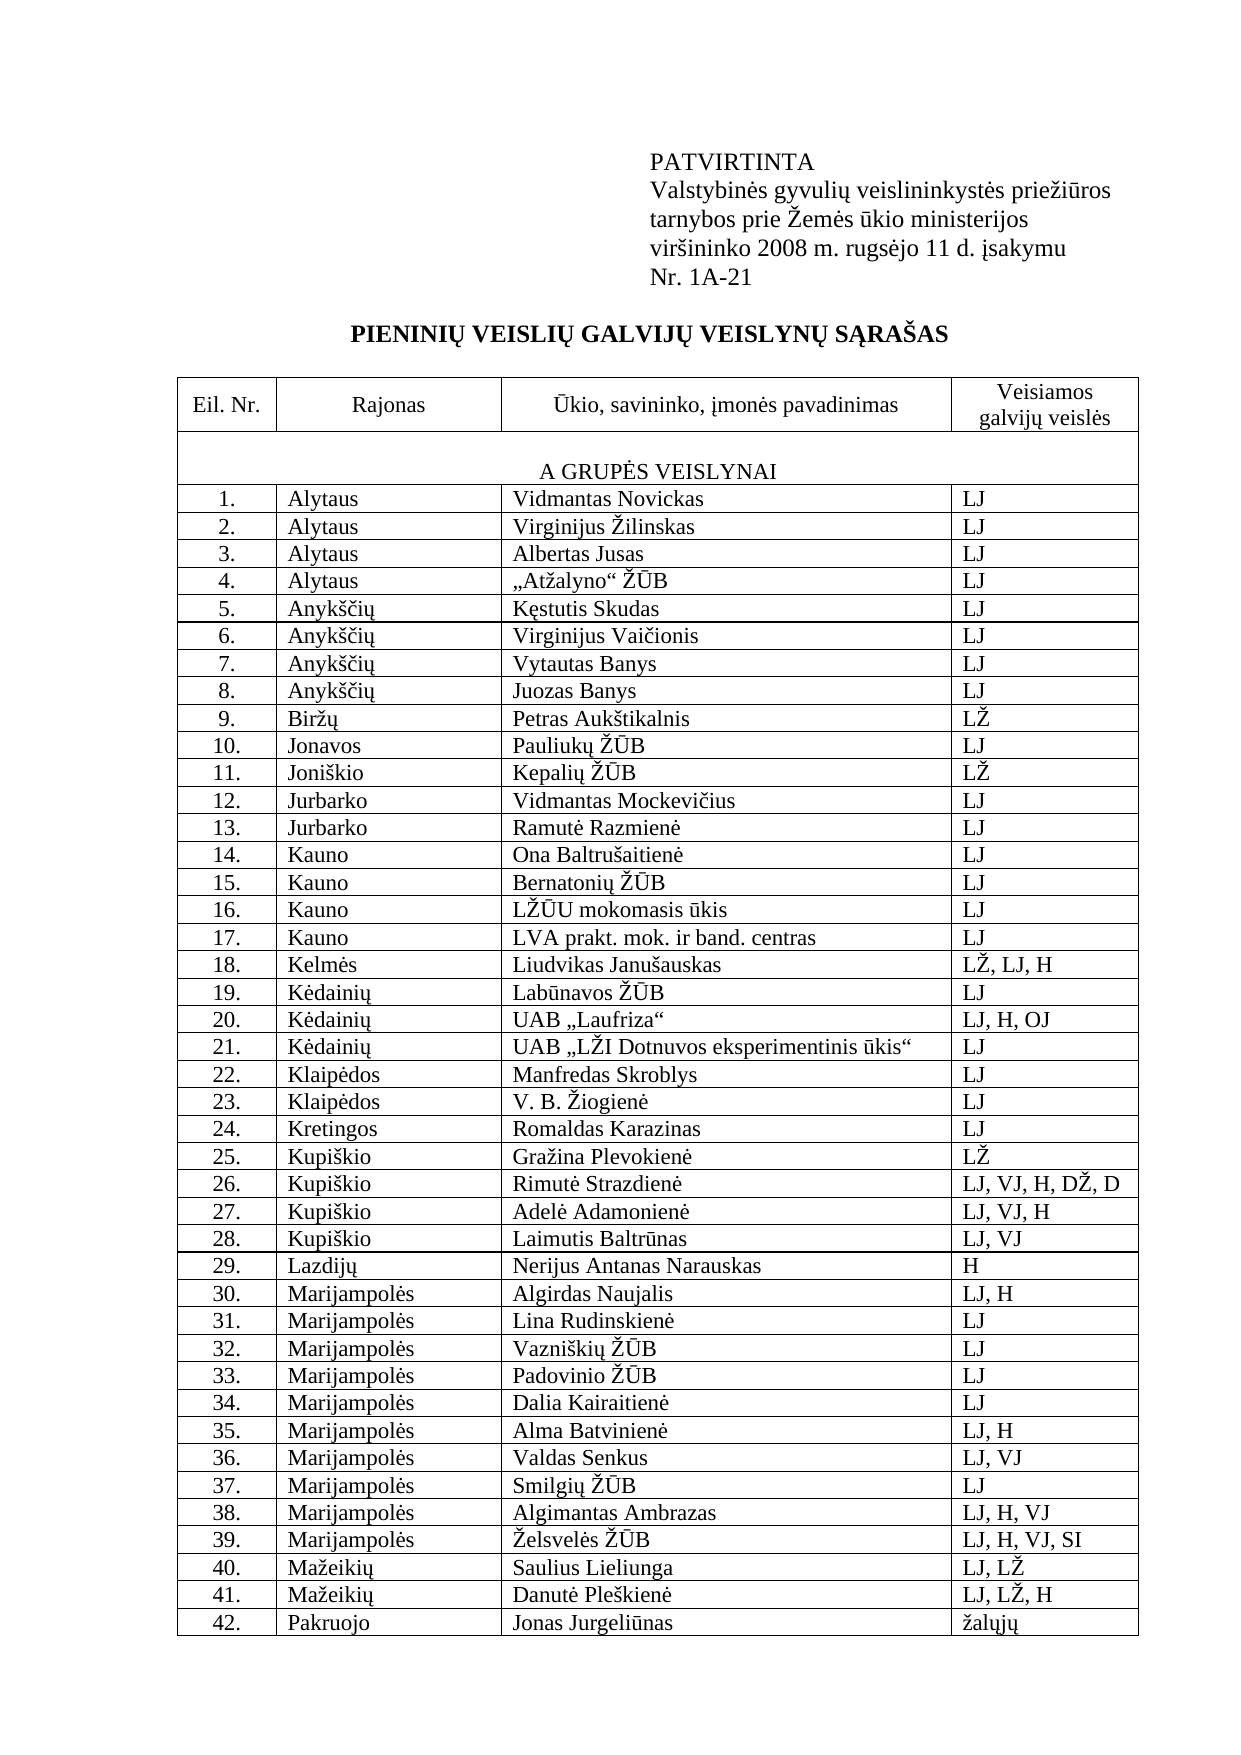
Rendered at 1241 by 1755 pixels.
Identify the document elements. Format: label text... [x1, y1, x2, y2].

table_cell LJ [952, 814, 1138, 841]
table_cell 23. [178, 1088, 276, 1114]
table_cell Pauliukų ŽŪB [502, 732, 951, 758]
table_cell Kupiškio [277, 1170, 501, 1197]
table_cell 13. [178, 814, 276, 841]
table_cell LJ [952, 513, 1138, 539]
table_cell 1. [178, 485, 276, 512]
table_cell LJ [952, 595, 1138, 621]
table_cell LVA prakt. mok. ir band. centras [502, 924, 951, 950]
table_cell Alytaus [277, 485, 501, 512]
table_cell 34. [178, 1390, 276, 1416]
table_cell 8. [178, 677, 276, 703]
table_cell LJ [952, 1335, 1138, 1361]
table_cell LŽ [952, 705, 1138, 731]
table_cell Adelė Adamonienė [502, 1198, 951, 1224]
table_cell Anykščių [277, 677, 501, 703]
table_cell Alytaus [277, 513, 501, 539]
table_cell LJ, LŽ [952, 1554, 1138, 1580]
table_cell 17. [178, 924, 276, 950]
table_cell Vytautas Banys [502, 650, 951, 676]
table_cell Valdas Senkus [502, 1444, 951, 1471]
table_cell Ramutė Razmienė [502, 814, 951, 841]
table_cell 24. [178, 1116, 276, 1142]
table_header Eil. Nr. [178, 378, 276, 431]
table_cell Labūnavos ŽŪB [502, 979, 951, 1005]
table_cell Bernatonių ŽŪB [502, 869, 951, 895]
table_cell Marijampolės [277, 1526, 501, 1553]
table_cell Vazniškių ŽŪB [502, 1335, 951, 1361]
table_cell 18. [178, 951, 276, 977]
table_cell Kupiškio [277, 1225, 501, 1251]
table_cell Jonavos [277, 732, 501, 758]
table_cell 9. [178, 705, 276, 731]
table_cell Dalia Kairaitienė [502, 1390, 951, 1416]
table_cell 33. [178, 1362, 276, 1388]
table_cell Saulius Lieliunga [502, 1554, 951, 1580]
table_cell UAB „LŽI Dotnuvos eksperimentinis ūkis“ [502, 1033, 951, 1060]
table_cell LŽŪU mokomasis ūkis [502, 896, 951, 923]
table_cell Pakruojo [277, 1609, 501, 1635]
table_cell LJ, H [952, 1417, 1138, 1443]
table_cell Marijampolės [277, 1499, 501, 1525]
table_cell Laimutis Baltrūnas [502, 1225, 951, 1251]
table_cell LJ [952, 1472, 1138, 1498]
table_cell Smilgių ŽŪB [502, 1472, 951, 1498]
table_cell 7. [178, 650, 276, 676]
table_cell Joniškio [277, 759, 501, 786]
table_cell Kėdainių [277, 1006, 501, 1032]
table_cell H [952, 1253, 1138, 1279]
table_cell 38. [178, 1499, 276, 1525]
table_cell Alytaus [277, 540, 501, 567]
table_cell 30. [178, 1280, 276, 1306]
table_cell Klaipėdos [277, 1061, 501, 1087]
table_cell žalųjų [952, 1609, 1138, 1635]
table_cell Kėdainių [277, 1033, 501, 1060]
table_cell Alma Batvinienė [502, 1417, 951, 1443]
table_cell 32. [178, 1335, 276, 1361]
table_cell Kauno [277, 842, 501, 868]
table_cell 5. [178, 595, 276, 621]
table_cell LJ [952, 979, 1138, 1005]
table_cell Kelmės [277, 951, 501, 977]
table_cell LJ [952, 568, 1138, 594]
table_cell LJ [952, 896, 1138, 923]
table_cell 37. [178, 1472, 276, 1498]
table_cell LJ, VJ, H [952, 1198, 1138, 1224]
table_cell 10. [178, 732, 276, 758]
table_cell 42. [178, 1609, 276, 1635]
table_cell 11. [178, 759, 276, 786]
table_cell Jurbarko [277, 787, 501, 813]
table_cell LJ [952, 924, 1138, 950]
table_cell LJ, VJ [952, 1444, 1138, 1471]
table_cell Rimutė Strazdienė [502, 1170, 951, 1197]
table_cell Juozas Banys [502, 677, 951, 703]
text Valstybinės gyvulių veislininkystės priežiūros tarnybos prie Žemės ūkio ministerijos viršininko 2008 m. rugsėjo 11 d. įsakymu Nr. 1A-21 [649, 176, 1122, 291]
table_cell 29. [178, 1253, 276, 1279]
table_cell Manfredas Skroblys [502, 1061, 951, 1087]
table_cell 31. [178, 1307, 276, 1334]
table_cell LŽ [952, 1143, 1138, 1169]
table_cell 3. [178, 540, 276, 567]
table_cell LJ, H, OJ [952, 1006, 1138, 1032]
table_cell 41. [178, 1581, 276, 1608]
table_cell Danutė Pleškienė [502, 1581, 951, 1608]
table_cell 15. [178, 869, 276, 895]
table_cell LJ [952, 1307, 1138, 1334]
table_cell Liudvikas Janušauskas [502, 951, 951, 977]
table_cell 27. [178, 1198, 276, 1224]
table_cell V. B. Žiogienė [502, 1088, 951, 1114]
table_cell Kretingos [277, 1116, 501, 1142]
table_cell Anykščių [277, 623, 501, 649]
table_cell 35. [178, 1417, 276, 1443]
table_cell Marijampolės [277, 1472, 501, 1498]
table_cell LJ, LŽ, H [952, 1581, 1138, 1608]
table_cell LJ, H, VJ, SI [952, 1526, 1138, 1553]
table_cell LJ [952, 1390, 1138, 1416]
table_cell Marijampolės [277, 1335, 501, 1361]
table_cell Želsvelės ŽŪB [502, 1526, 951, 1553]
table_cell Vidmantas Mockevičius [502, 787, 951, 813]
table_cell LJ [952, 1033, 1138, 1060]
text PATVIRTINTA [649, 147, 1122, 176]
table_cell Romaldas Karazinas [502, 1116, 951, 1142]
table_cell LJ, VJ, H, DŽ, D [952, 1170, 1138, 1197]
table_cell Marijampolės [277, 1362, 501, 1388]
table_cell Virginijus Vaičionis [502, 623, 951, 649]
table_cell Anykščių [277, 595, 501, 621]
table_cell Klaipėdos [277, 1088, 501, 1114]
table_cell LJ [952, 540, 1138, 567]
table_cell Jurbarko [277, 814, 501, 841]
table_cell 2. [178, 513, 276, 539]
table_cell 4. [178, 568, 276, 594]
table_cell Kęstutis Skudas [502, 595, 951, 621]
table_cell Nerijus Antanas Narauskas [502, 1253, 951, 1279]
table_cell A GRUPĖS VEISLYNAI [178, 432, 1138, 484]
table_cell Algimantas Ambrazas [502, 1499, 951, 1525]
table_cell LJ [952, 1362, 1138, 1388]
table_cell Kauno [277, 896, 501, 923]
table_cell Lazdijų [277, 1253, 501, 1279]
table_header Rajonas [277, 378, 501, 431]
table_cell 28. [178, 1225, 276, 1251]
table_cell LJ [952, 623, 1138, 649]
table_cell LJ [952, 677, 1138, 703]
table_header Ūkio, savininko, įmonės pavadinimas [502, 378, 951, 431]
table_cell LJ [952, 1116, 1138, 1142]
table_cell Marijampolės [277, 1307, 501, 1334]
table_cell Jonas Jurgeliūnas [502, 1609, 951, 1635]
table_cell Marijampolės [277, 1280, 501, 1306]
table_cell Alytaus [277, 568, 501, 594]
table_cell LJ, H, VJ [952, 1499, 1138, 1525]
table_cell Padovinio ŽŪB [502, 1362, 951, 1388]
table_cell 16. [178, 896, 276, 923]
table_cell Gražina Plevokienė [502, 1143, 951, 1169]
table_cell Marijampolės [277, 1390, 501, 1416]
table_cell Kėdainių [277, 979, 501, 1005]
table_header Veisiamos galvijų veislės [952, 378, 1138, 431]
table_cell 12. [178, 787, 276, 813]
table_cell Algirdas Naujalis [502, 1280, 951, 1306]
table_cell Mažeikių [277, 1581, 501, 1608]
table_cell LJ, VJ [952, 1225, 1138, 1251]
table_cell Virginijus Žilinskas [502, 513, 951, 539]
table_cell LJ [952, 1088, 1138, 1114]
table_cell 14. [178, 842, 276, 868]
table_cell 21. [178, 1033, 276, 1060]
table_cell Biržų [277, 705, 501, 731]
table_cell Kepalių ŽŪB [502, 759, 951, 786]
table_cell LŽ [952, 759, 1138, 786]
table_cell Kauno [277, 869, 501, 895]
table_cell „Atžalyno“ ŽŪB [502, 568, 951, 594]
table_cell LJ [952, 732, 1138, 758]
table_cell Petras Aukštikalnis [502, 705, 951, 731]
table_cell 6. [178, 623, 276, 649]
table_cell LJ [952, 869, 1138, 895]
table_cell Kupiškio [277, 1198, 501, 1224]
table_cell Kupiškio [277, 1143, 501, 1169]
table_cell Albertas Jusas [502, 540, 951, 567]
text PIENINIŲ VEISLIŲ GALVIJŲ VEISLYNŲ SĄRAŠAS [177, 319, 1122, 348]
table_cell 39. [178, 1526, 276, 1553]
table_cell LJ [952, 650, 1138, 676]
table_cell Kauno [277, 924, 501, 950]
table_cell Anykščių [277, 650, 501, 676]
table_cell 26. [178, 1170, 276, 1197]
table_cell Vidmantas Novickas [502, 485, 951, 512]
table_cell 40. [178, 1554, 276, 1580]
table_cell LJ [952, 842, 1138, 868]
table_cell Marijampolės [277, 1417, 501, 1443]
table_cell 22. [178, 1061, 276, 1087]
table_cell LJ [952, 485, 1138, 512]
table_cell Marijampolės [277, 1444, 501, 1471]
table_cell LJ, H [952, 1280, 1138, 1306]
table_cell Lina Rudinskienė [502, 1307, 951, 1334]
table_cell 19. [178, 979, 276, 1005]
table_cell 36. [178, 1444, 276, 1471]
table_cell Mažeikių [277, 1554, 501, 1580]
table_cell 20. [178, 1006, 276, 1032]
table_cell Ona Baltrušaitienė [502, 842, 951, 868]
table_cell LŽ, LJ, H [952, 951, 1138, 977]
table_cell LJ [952, 1061, 1138, 1087]
table_cell UAB „Laufriza“ [502, 1006, 951, 1032]
table_cell LJ [952, 787, 1138, 813]
table_cell 25. [178, 1143, 276, 1169]
